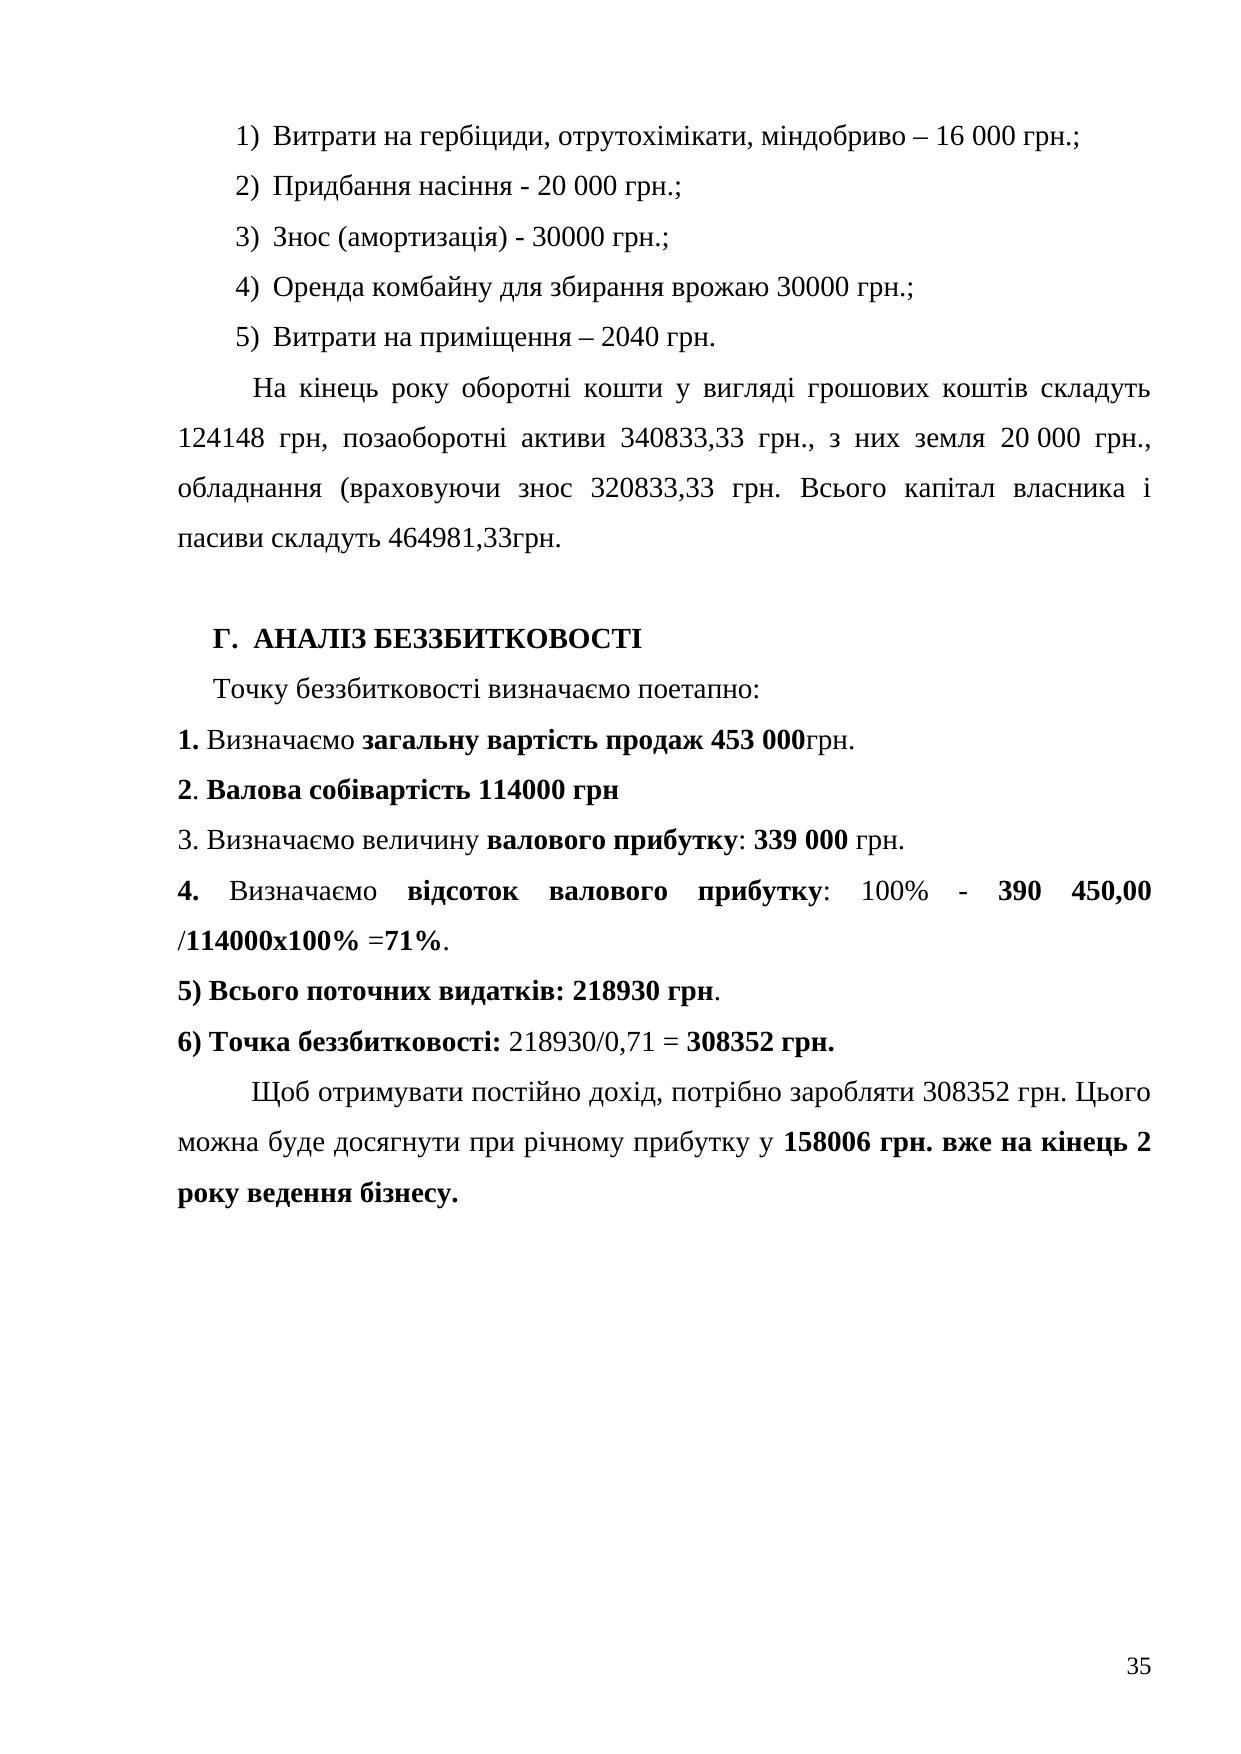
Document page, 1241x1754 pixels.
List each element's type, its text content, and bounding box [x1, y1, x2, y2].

list Придбання насіння - 20 000 грн.; [235, 168, 1152, 202]
text 4. Визначаємо відсоток валового прибутку: 100% - 390 450,00 /114000х100% =71%. [177, 873, 1152, 957]
list Знос (амортизація) - 30000 грн.; [235, 219, 1152, 252]
text Точку беззбитковості визначаємо поетапно: [177, 672, 1152, 705]
text Г. АНАЛІЗ БЕЗЗБИТКОВОСТІ [177, 621, 1152, 655]
text 5) Всього поточних видатків: 218930 грн. [177, 973, 1152, 1007]
text Щоб отримувати постійно дохід, потрібно заробляти 308352 грн. Цього можна буде досягнути при річному прибутку у 158006 грн. вже на кінець 2 року ведення бізнесу. [177, 1074, 1152, 1208]
text На кінець року оборотні кошти у вигляді грошових коштів складуть 124148 грн, позаоборотні активи 340833,33 грн., з них земля 20 000 грн., обладнання (враховуючи знос 320833,33 грн. Всього капітал власника і пасиви складуть 464981,33грн. [177, 370, 1152, 554]
list Витрати на приміщення – 2040 грн. [235, 319, 1152, 353]
text 6) Точка беззбитковості: 218930/0,71 = 308352 грн. [177, 1024, 1152, 1057]
list Оренда комбайну для збирання врожаю 30000 грн.; [235, 269, 1152, 303]
text 3. Визначаємо величину валового прибутку: 339 000 грн. [177, 822, 1152, 856]
list Витрати на гербіциди, отрутохімікати, міндобриво – 16 000 грн.; [235, 118, 1152, 152]
text 1. Визначаємо загальну вартість продаж 453 000грн. [177, 722, 1152, 755]
text 2. Валова собівартість 114000 грн [177, 772, 1152, 806]
